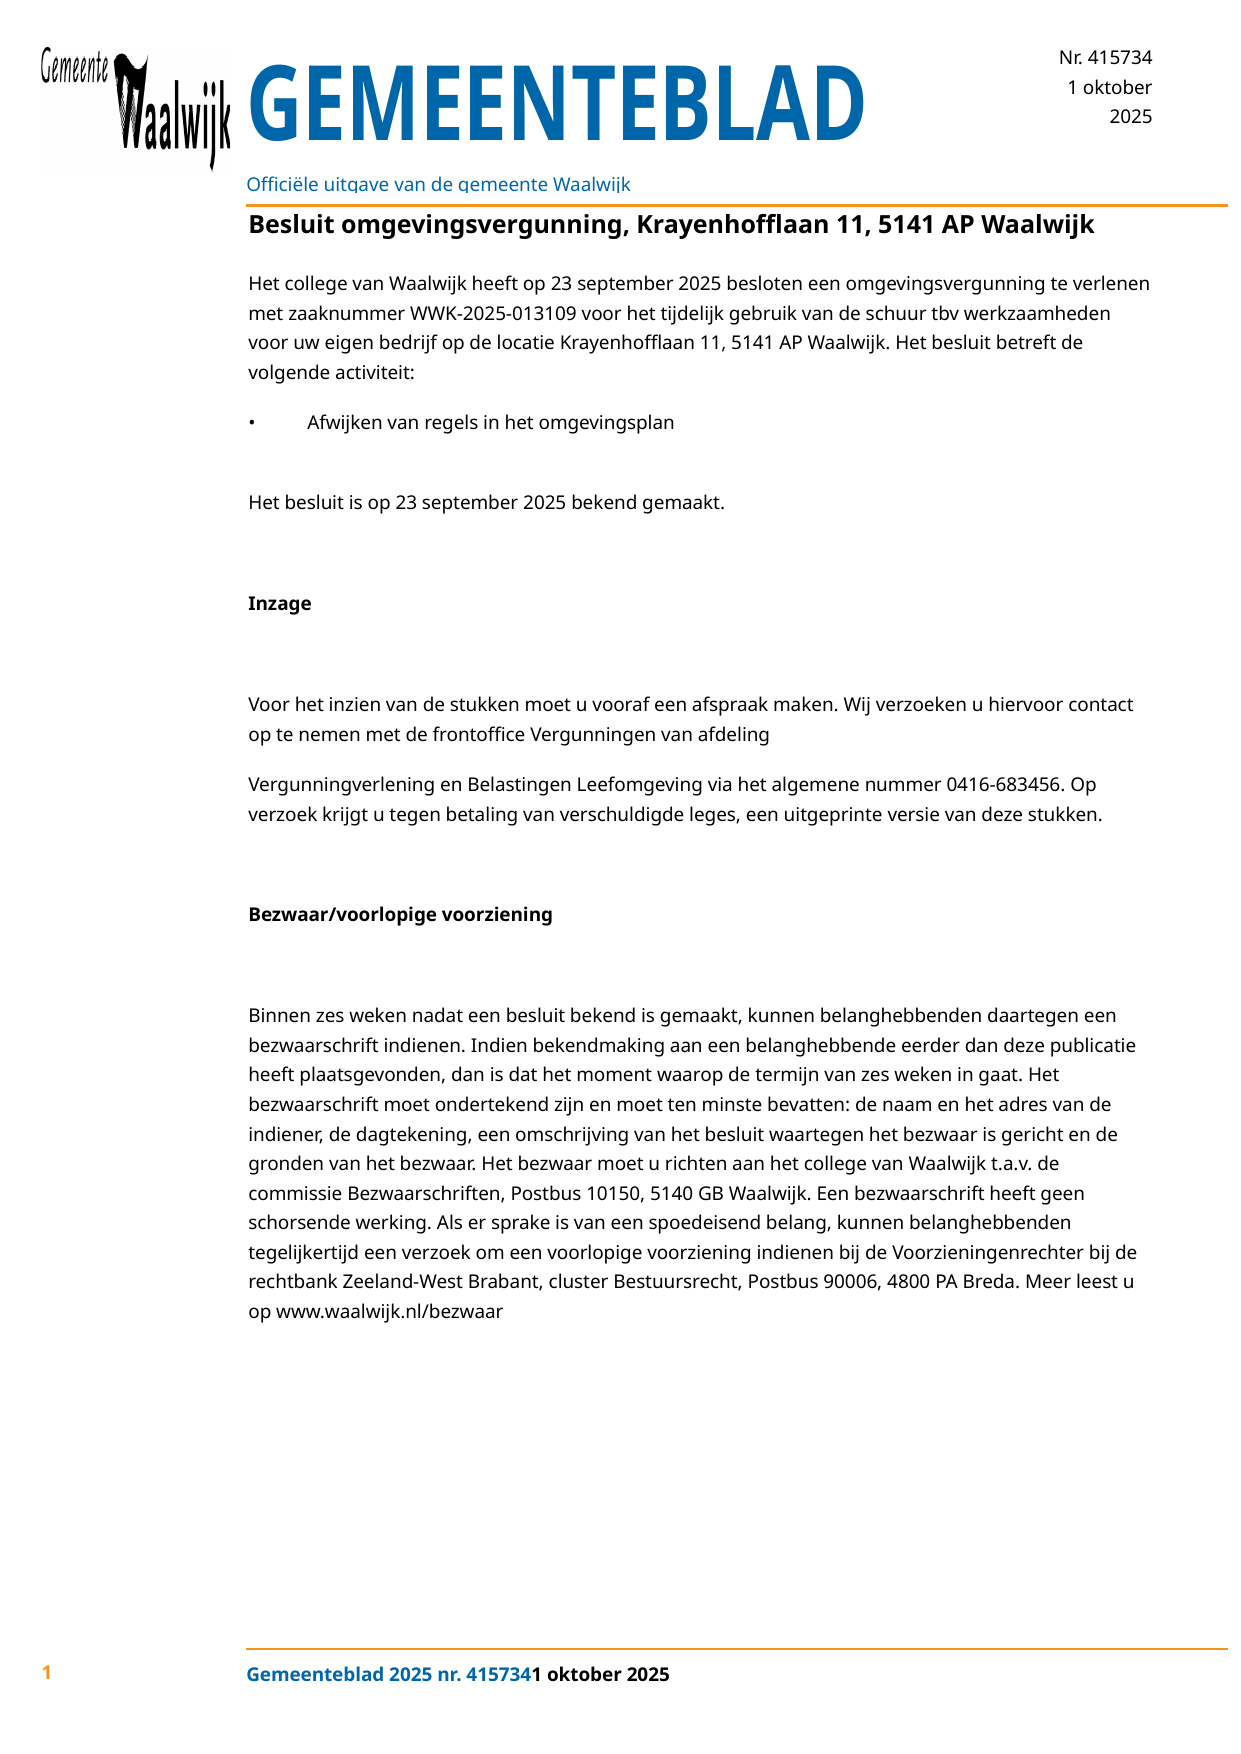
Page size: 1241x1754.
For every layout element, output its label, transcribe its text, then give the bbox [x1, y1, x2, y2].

text Inzage [248, 590, 1152, 616]
text Bezwaar/voorlopige voorziening [248, 902, 1152, 927]
text Besluit omgevingsvergunning, Krayenhofflaan 11, 5141 AP Waalwijk [248, 207, 1152, 241]
text Voor het inzien van de stukken moet u vooraf een afspraak maken. Wij verzoeken u hiervoor contact op te nemen met de frontoffice Vergunningen van afdeling [248, 691, 1152, 746]
text Het college van Waalwijk heeft op 23 september 2025 besloten een omgevingsvergunning te verlenen met zaaknummer WWK-2025-013109 voor het tijdelijk gebruik van de schuur tbv werkzaamheden voor uw eigen bedrijf op de locatie Krayenhofflaan 11, 5141 AP Waalwijk. Het besluit betreft de volgende activiteit: [248, 270, 1152, 385]
text Binnen zes weken nadat een besluit bekend is gemaakt, kunnen belanghebbenden daartegen een bezwaarschrift indienen. Indien bekendmaking aan een belanghebbende eerder dan deze publicatie heeft plaatsgevonden, dan is dat het moment waarop de termijn van zes weken in gaat. Het bezwaarschrift moet ondertekend zijn en moet ten minste bevatten: de naam en het adres van de indiener, de dagtekening, een omschrijving van het besluit waartegen het bezwaar is gericht en de gronden van het bezwaar. Het bezwaar moet u richten aan het college van Waalwijk t.a.v. de commissie Bezwaarschriften, Postbus 10150, 5140 GB Waalwijk. Een bezwaarschrift heeft geen schorsende werking. Als er sprake is van een spoedeisend belang, kunnen belanghebbenden tegelijkertijd een verzoek om een voorlopige voorziening indienen bij de Voorzieningenrechter bij de rechtbank Zeeland-West Brabant, cluster Bestuursrecht, Postbus 90006, 4800 PA Breda. Meer leest u op www.waalwijk.nl/bezwaar [248, 1002, 1152, 1324]
picture [41, 47, 231, 172]
text Vergunningverlening en Belastingen Leefomgeving via het algemene nummer 0416-683456. Op verzoek krijgt u tegen betaling van verschuldigde leges, een uitgeprinte versie van deze stukken. [248, 771, 1152, 826]
text Het besluit is op 23 september 2025 bekend gemaakt. [248, 489, 1152, 515]
list Afwijken van regels in het omgevingsplan [248, 409, 1152, 435]
